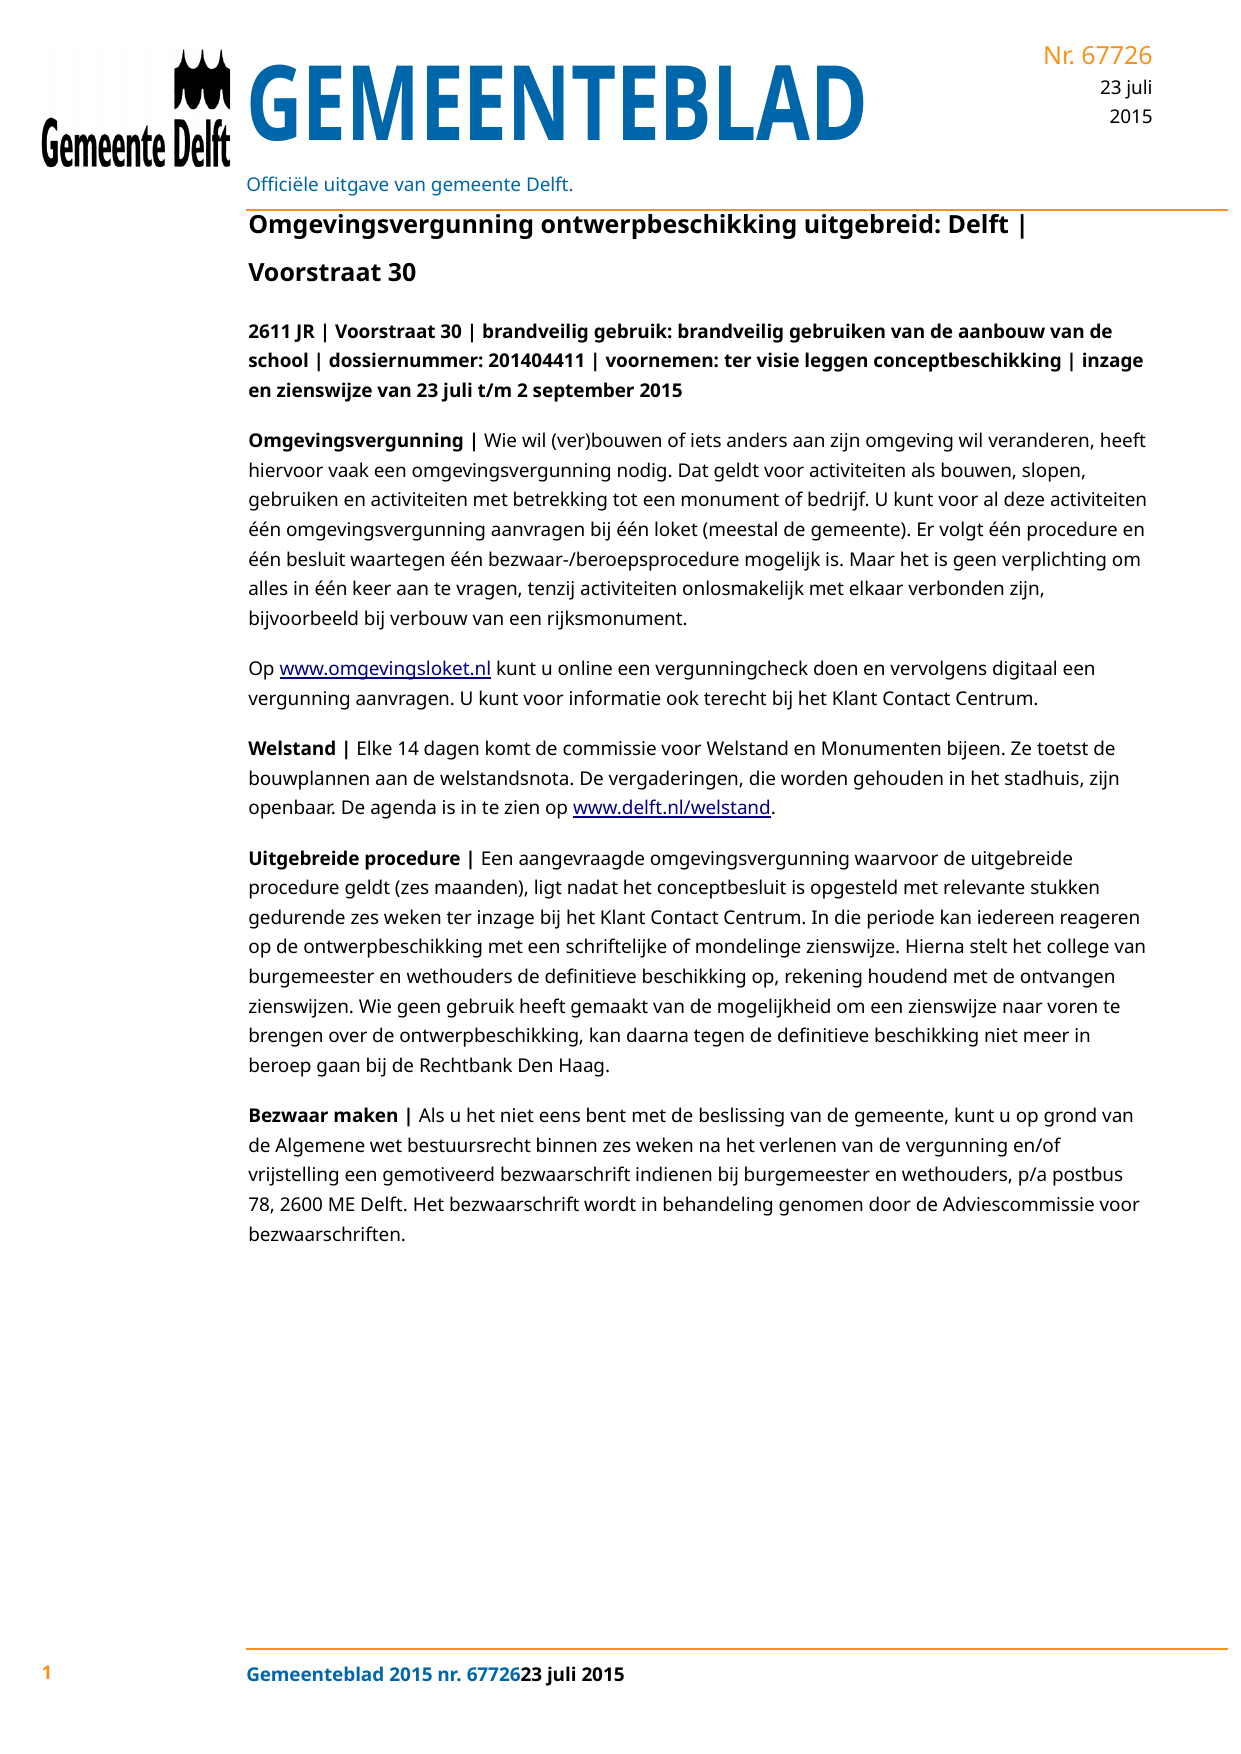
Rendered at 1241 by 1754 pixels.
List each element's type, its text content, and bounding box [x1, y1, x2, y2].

text 2611 JR | Voorstraat 30 | brandveilig gebruik: brandveilig gebruiken van de aanbouw van de school | dossiernummer: 201404411 | voornemen: ter visie leggen conceptbeschikking | inzage en zienswijze van 23 juli t/m 2 september 2015 [248, 318, 1152, 403]
picture [41, 47, 231, 172]
text Omgevingsvergunning ontwerpbeschikking uitgebreid: Delft | Voorstraat 30 [248, 211, 1152, 288]
text Omgevingsvergunning | Wie wil (ver)bouwen of iets anders aan zijn omgeving wil veranderen, heeft hiervoor vaak een omgevingsvergunning nodig. Dat geldt voor activiteiten als bouwen, slopen, gebruiken en activiteiten met betrekking tot een monument of bedrijf. U kunt voor al deze activiteiten één omgevingsvergunning aanvragen bij één loket (meestal de gemeente). Er volgt één procedure en één besluit waartegen één bezwaar-/beroepsprocedure mogelijk is. Maar het is geen verplichting om alles in één keer aan te vragen, tenzij activiteiten onlosmakelijk met elkaar verbonden zijn, bijvoorbeeld bij verbouw van een rijksmonument. [248, 427, 1152, 631]
text Welstand | Elke 14 dagen komt de commissie voor Welstand en Monumenten bijeen. Ze toetst de bouwplannen aan de welstandsnota. De vergaderingen, die worden gehouden in het stadhuis, zijn openbaar. De agenda is in te zien op www.delft.nl/welstand. [248, 735, 1152, 820]
text Uitgebreide procedure | Een aangevraagde omgevingsvergunning waarvoor de uitgebreide procedure geldt (zes maanden), ligt nadat het conceptbesluit is opgesteld met relevante stukken gedurende zes weken ter inzage bij het Klant Contact Centrum. In die periode kan iedereen reageren op de ontwerpbeschikking met een schriftelijke of mondelinge zienswijze. Hierna stelt het college van burgemeester en wethouders de definitieve beschikking op, rekening houdend met de ontvangen zienswijzen. Wie geen gebruik heeft gemaakt van de mogelijkheid om een zienswijze naar voren te brengen over de ontwerpbeschikking, kan daarna tegen de definitieve beschikking niet meer in beroep gaan bij de Rechtbank Den Haag. [248, 845, 1152, 1078]
text Bezwaar maken | Als u het niet eens bent met de beslissing van de gemeente, kunt u op grond van de Algemene wet bestuursrecht binnen zes weken na het verlenen van de vergunning en/of vrijstelling een gemotiveerd bezwaarschrift indienen bij burgemeester en wethouders, p/a postbus 78, 2600 ME Delft. Het bezwaarschrift wordt in behandeling genomen door de Adviescommissie voor bezwaarschriften. [248, 1102, 1152, 1247]
text Op www.omgevingsloket.nl kunt u online een vergunningcheck doen en vervolgens digitaal een vergunning aanvragen. U kunt voor informatie ook terecht bij het Klant Contact Centrum. [248, 655, 1152, 711]
